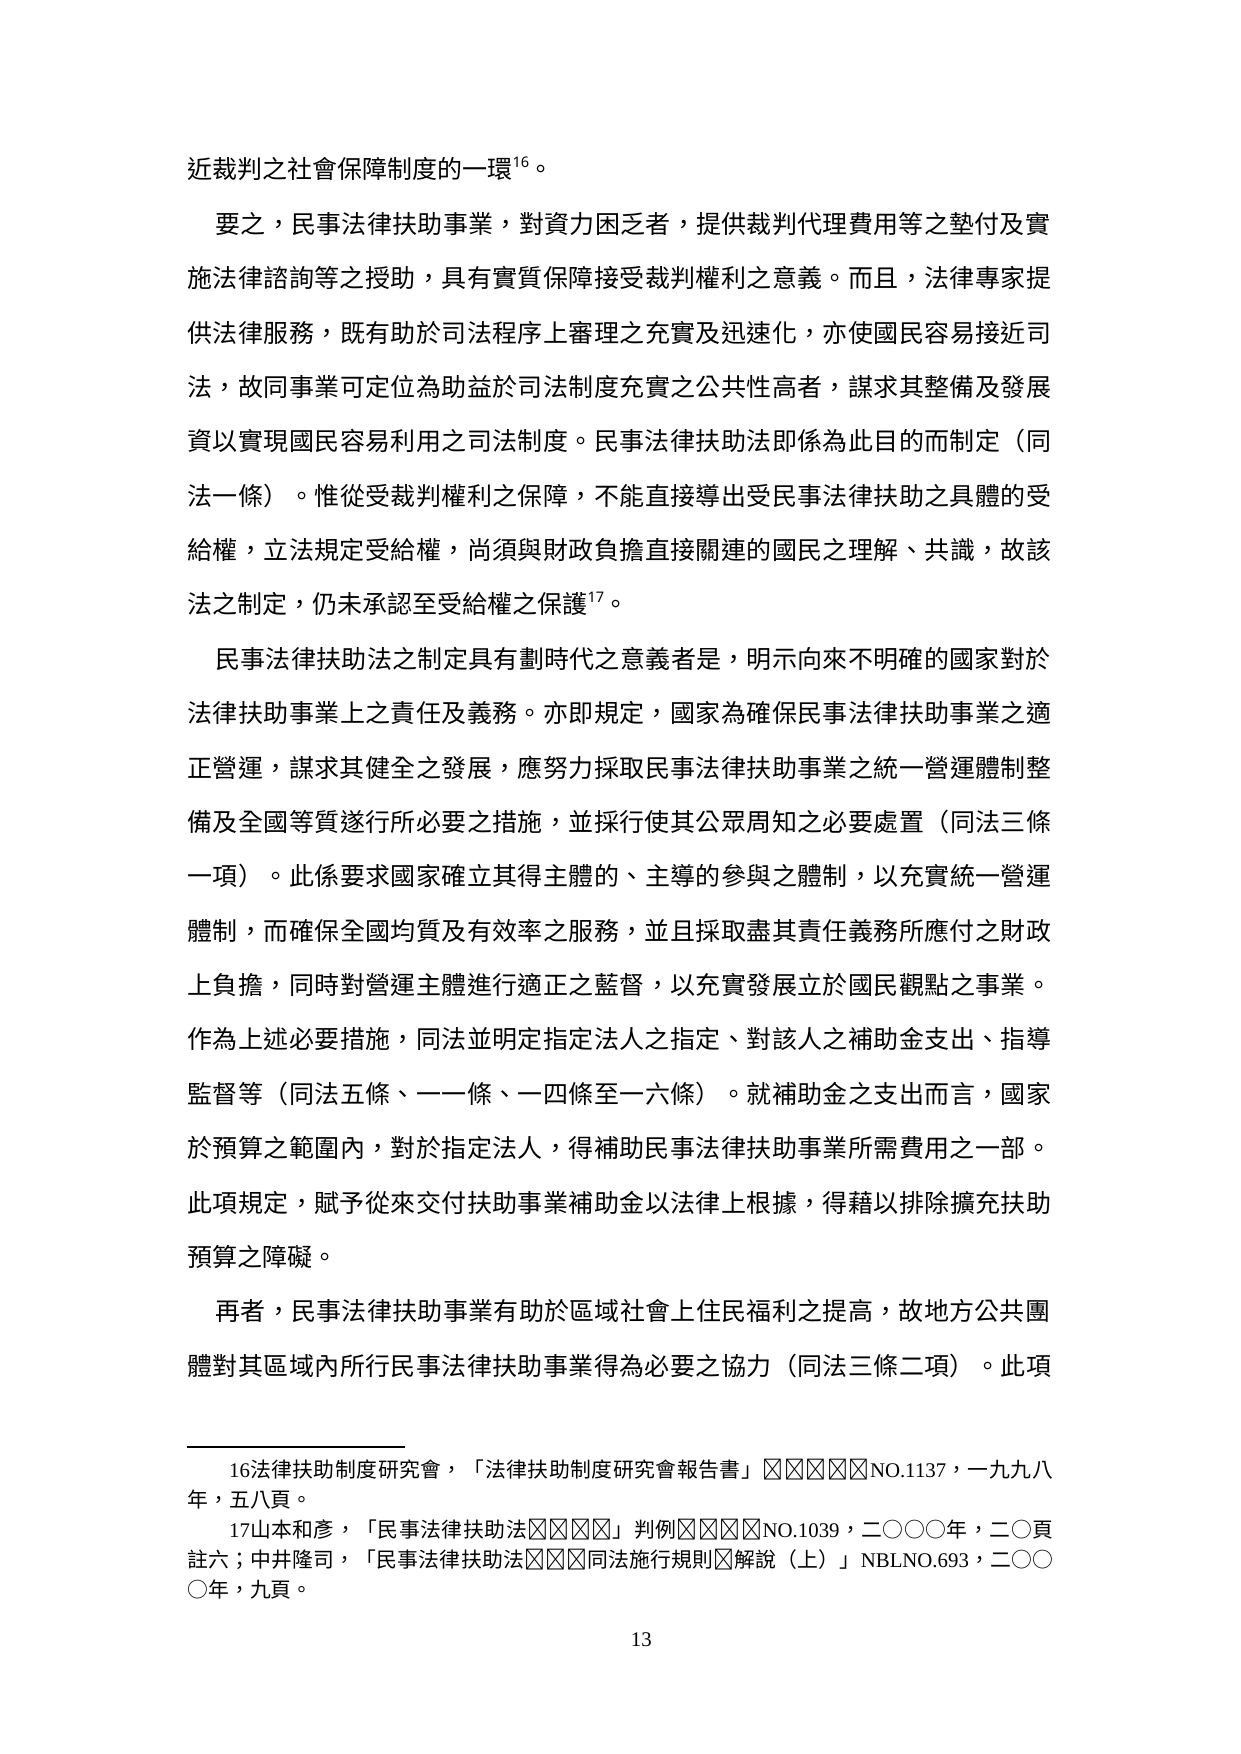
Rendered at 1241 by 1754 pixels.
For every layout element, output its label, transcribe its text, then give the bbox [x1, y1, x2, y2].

text 法律扶助制度研究會，「法律扶助制度研究會報告書」NO.1137，一九九八年，五八頁。 [187, 1453, 1053, 1513]
text 民事法律扶助法之制定具有劃時代之意義者是，明示向來不明確的國家對於法律扶助事業上之責任及義務。亦即規定，國家為確保民事法律扶助事業之適正營運，謀求其健全之發展，應努力採取民事法律扶助事業之統一營運體制整備及全國等質遂行所必要之措施，並採行使其公眾周知之必要處置（同法三條一項）。此係要求國家確立其得主體的、主導的參與之體制，以充實統一營運體制，而確保全國均質及有效率之服務，並且採取盡其責任義務所應付之財政上負擔，同時對營運主體進行適正之藍督，以充實發展立於國民觀點之事業。作為上述必要措施，同法並明定指定法人之指定、對該人之補助金支出、指導、監督等（同法五條、一一條、一四條至一六條）。就補助金之支出而言，國家於預算之範圍內，對於指定法人，得補助民事法律扶助事業所需費用之一部。此項規定，賦予從來交付扶助事業補助金以法律上根據，得藉以排除擴充扶助預算之障礙。 [187, 639, 1053, 1274]
text 近裁判之社會保障制度的一環。 [187, 150, 1053, 186]
text 要之，民事法律扶助事業，對資力困乏者，提供裁判代理費用等之墊付及實施法律諮詢等之授助，具有實質保障接受裁判權利之意義。而且，法律專家提供法律服務，既有助於司法程序上審理之充實及迅速化，亦使國民容易接近司法，故同事業可定位為助益於司法制度充實之公共性高者，謀求其整備及發展，資以實現國民容易利用之司法制度。民事法律扶助法即係為此目的而制定（同法一條）。惟從受裁判權利之保障，不能直接導出受民事法律扶助之具體的受給權，立法規定受給權，尚須與財政負擔直接關連的國民之理解、共識，故該法之制定，仍未承認至受給權之保護。 [187, 204, 1053, 621]
text 山本和彥，「民事法律扶助法」判例NO.1039，二○○○年，二○頁註六；中井隆司，「民事法律扶助法同法施行規則解說（上）」NBLNO.693，二○○○年，九頁。 [187, 1513, 1053, 1604]
text 再者，民事法律扶助事業有助於區域社會上住民福利之提高，故地方公共團體對其區域內所行民事法律扶助事業得為必要之協力（同法三條二項）。此項協力抱括對其區域住民介紹指定法人、便宜提供指定法人實施法律諮詢之場所、交付補助金、捐助金等有助於該事業充實、發展之活動。 [187, 1292, 1053, 1382]
